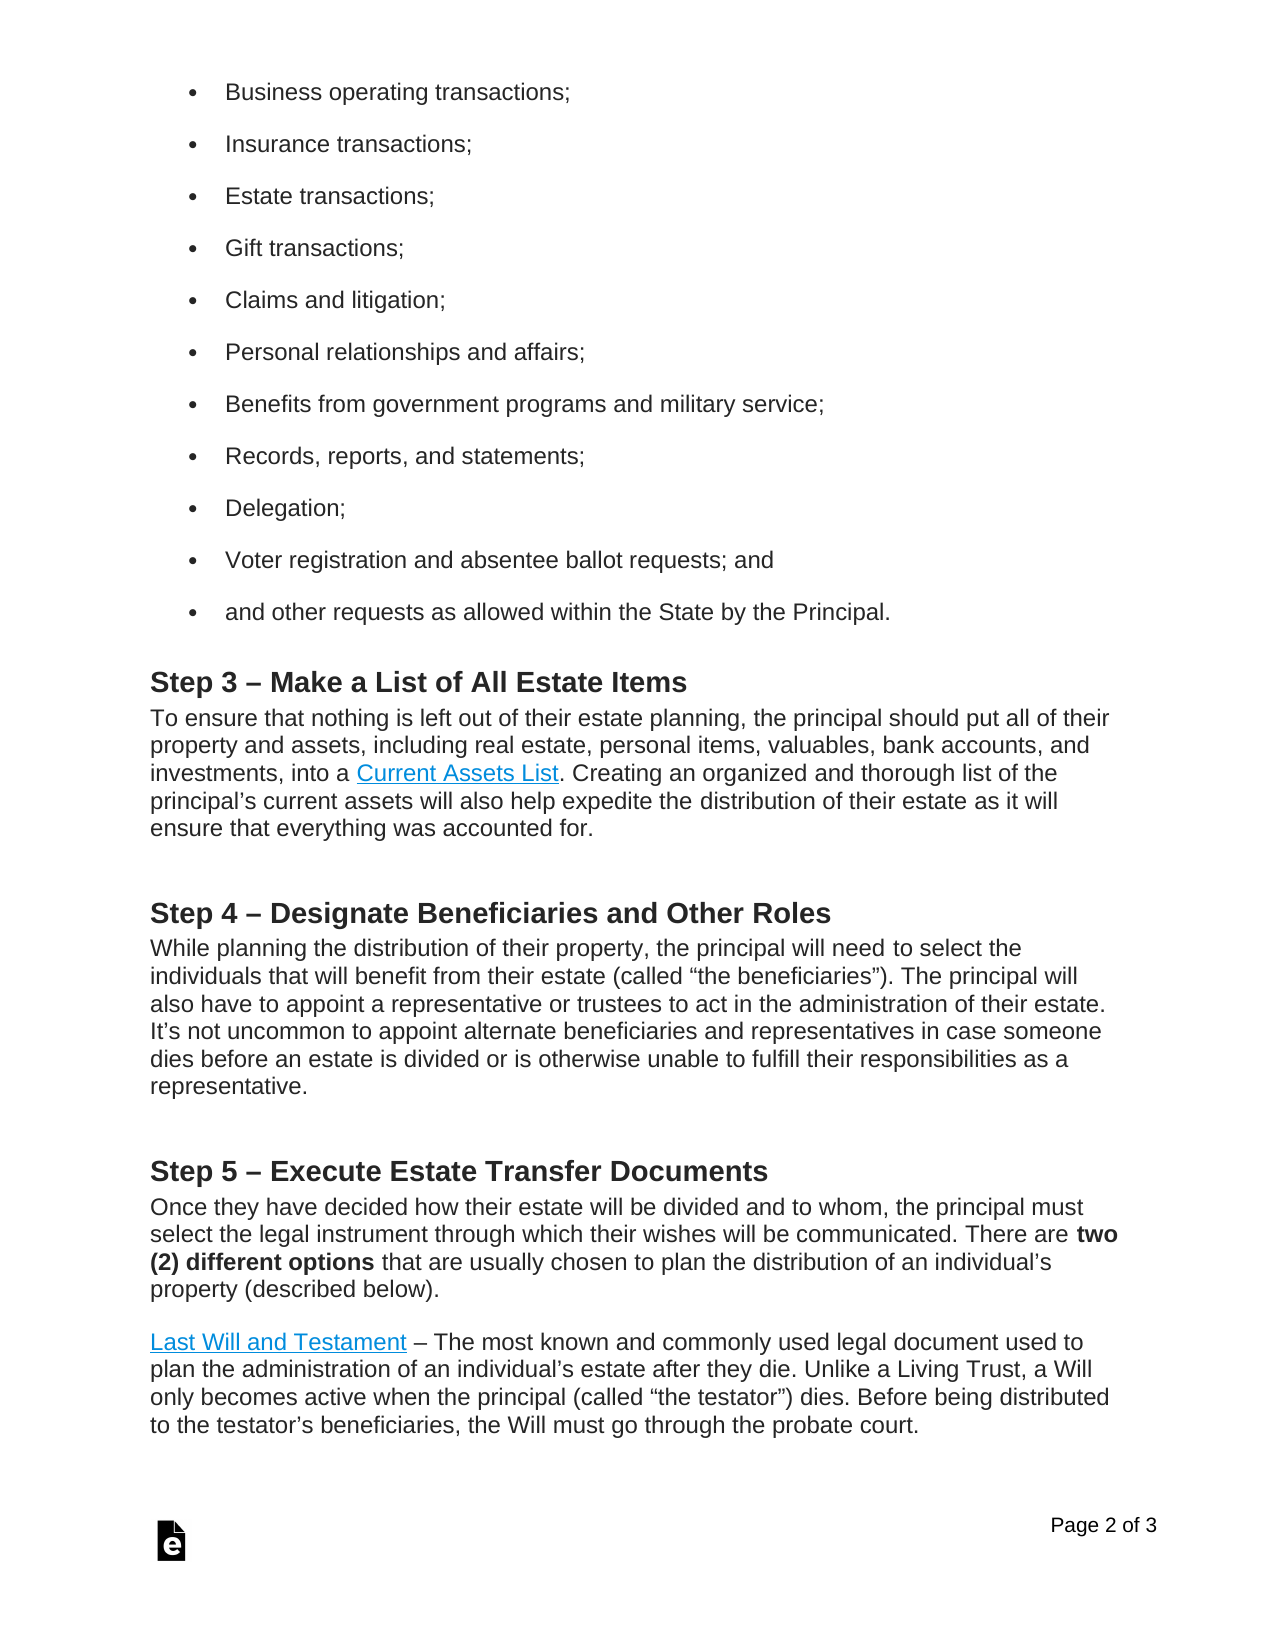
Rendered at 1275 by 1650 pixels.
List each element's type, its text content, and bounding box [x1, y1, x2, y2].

text To ensure that nothing is left out of their estate planning, the principal should put all of their property and assets, including real estate, personal items, valuables, bank accounts, and investments, into a Current Assets List. Creating an organized and thorough list of the principal’s current assets will also help expedite the distribution of their estate as it will ensure that everything was accounted for. [150, 704, 1125, 842]
list Benefits from government programs and military service; [189, 386, 1125, 417]
list Records, reports, and statements; [189, 438, 1125, 469]
list Personal relationships and affairs; [189, 334, 1125, 365]
list Insurance transactions; [189, 126, 1125, 157]
list Estate transactions; [189, 178, 1125, 209]
text Once they have decided how their estate will be divided and to whom, the principal must select the legal instrument through which their wishes will be communicated. There are two (2) different options that are usually chosen to plan the distribution of an individual’s property (described below). [150, 1192, 1125, 1303]
subtitle Step 4 – Designate Beneficiaries and Other Roles [150, 892, 1125, 929]
list Business operating transactions; [189, 74, 1125, 105]
text While planning the distribution of their property, the principal will need to select the individuals that will benefit from their estate (called “the beneficiaries”). The principal will also have to appoint a representative or trustees to act in the administration of their estate. It’s not uncommon to appoint alternate beneficiaries and representatives in case someone dies before an estate is divided or is otherwise unable to fulfill their responsibilities as a representative. [150, 934, 1125, 1100]
list and other requests as allowed within the State by the Principal. [189, 594, 1125, 626]
text Last Will and Testament – The most known and commonly used legal document used to plan the administration of an individual’s estate after they die. Unlike a Living Trust, a Will only becomes active when the principal (called “the testator”) dies. Before being distributed to the testator’s beneficiaries, the Will must go through the probate court. [150, 1328, 1125, 1438]
list Gift transactions; [189, 230, 1125, 261]
list Delegation; [189, 490, 1125, 522]
list Voter registration and absentee ballot requests; and [189, 542, 1125, 574]
subtitle Step 3 – Make a List of All Estate Items [150, 661, 1125, 699]
list Claims and litigation; [189, 282, 1125, 313]
subtitle Step 5 – Execute Estate Transfer Documents [150, 1150, 1125, 1187]
